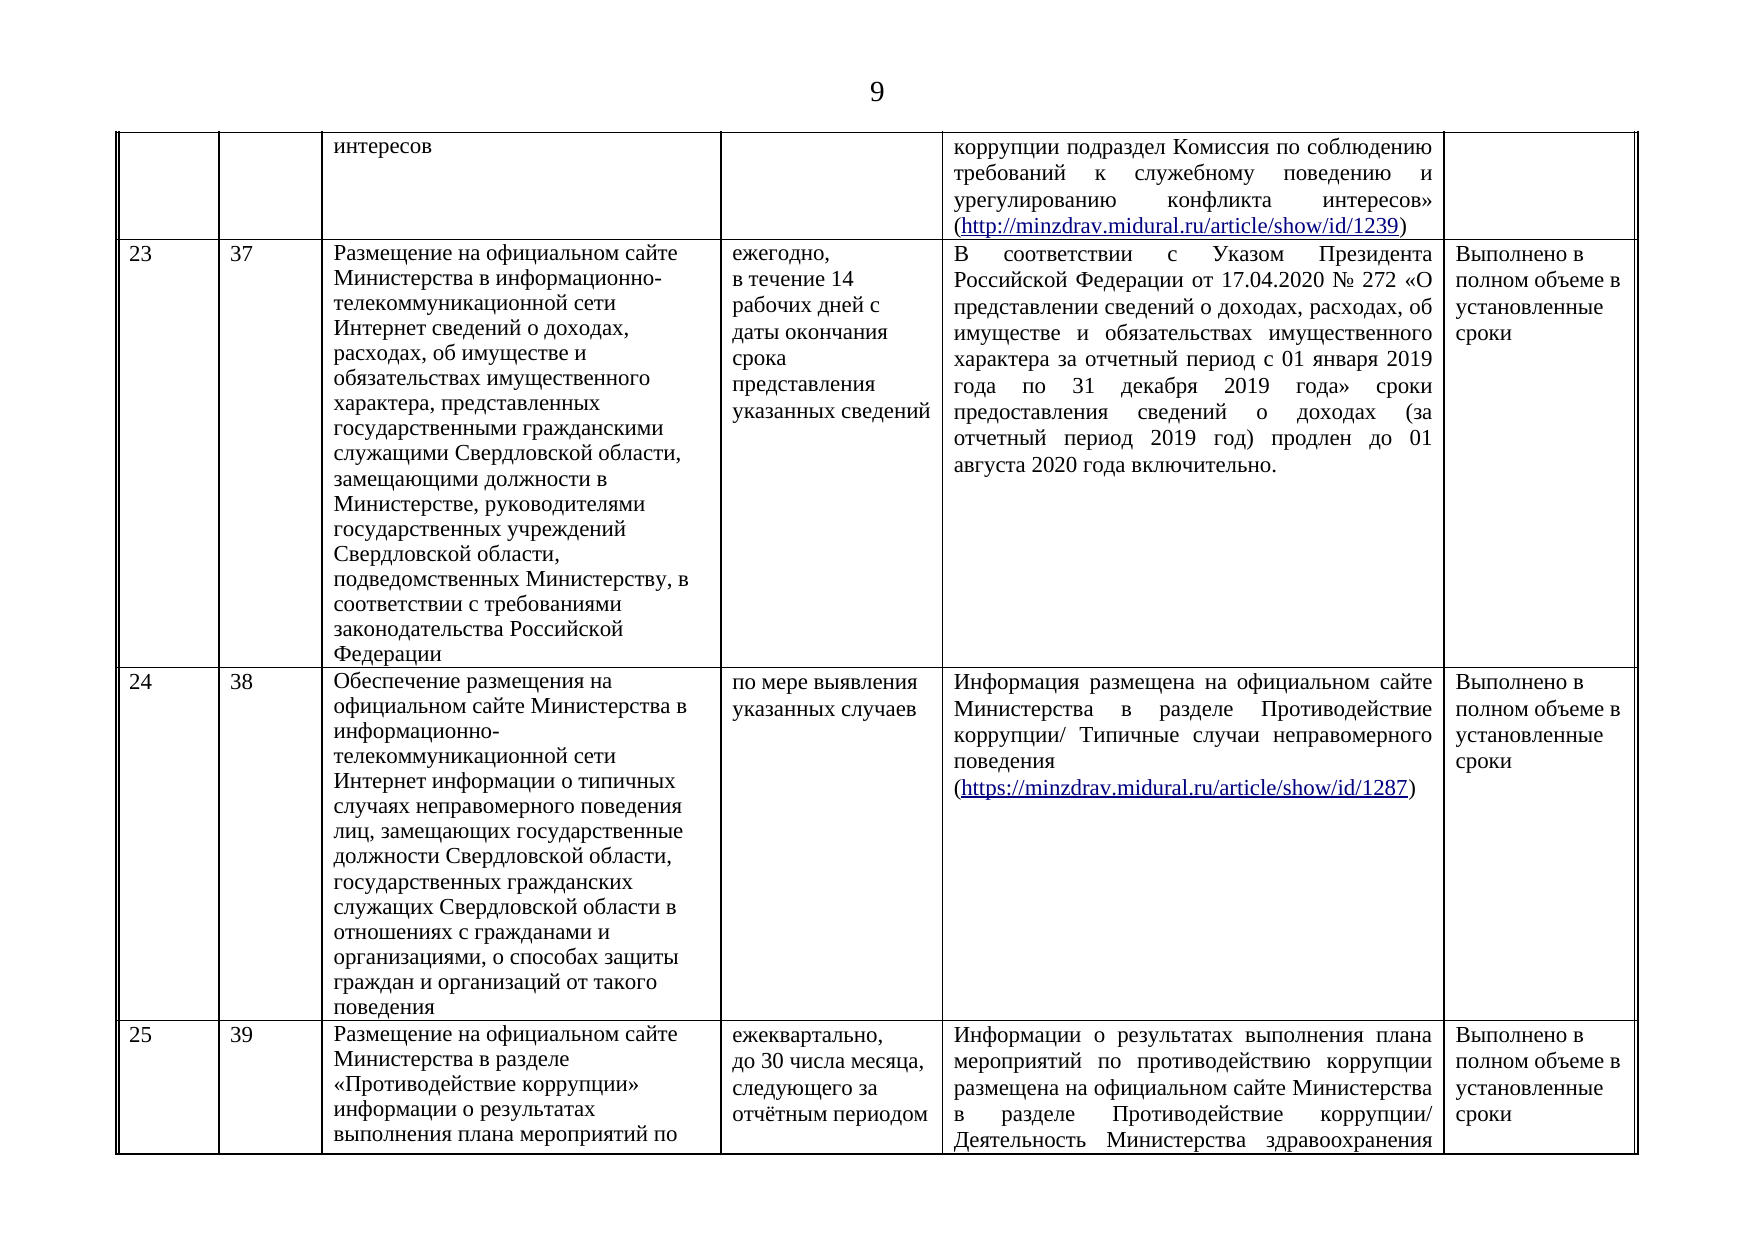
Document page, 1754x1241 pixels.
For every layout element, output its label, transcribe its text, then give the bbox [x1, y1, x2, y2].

table_cell ежеквартально, до 30 числа месяца, следующего за отчётным периодом [722, 1021, 942, 1153]
table_cell [722, 133, 942, 238]
table_cell В соответствии с Указом Президента Российской Федерации от 17.04.2020 № 272 «О представлении сведений о доходах, расходах, об имуществе и обязательствах имущественного характера за отчетный период с 01 января 2019 года по 31 декабря 2019 года» сроки предоставления сведений о доходах (за отчетный период 2019 год) продлен до 01 августа 2020 года включительно. [943, 240, 1443, 667]
table_cell 25 [120, 1021, 218, 1153]
table_cell 24 [120, 668, 218, 1019]
table_cell 23 [120, 240, 218, 667]
table_cell [220, 133, 321, 238]
table_cell коррупции подраздел Комиссия по соблюдению требований к служебному поведению и урегулированию конфликта интересов» (http://minzdrav.midural.ru/article/show/id/1239) [943, 133, 1443, 238]
table_cell интересов [323, 133, 720, 238]
table_cell Размещение на официальном сайте Министерства в разделе «Противодействие коррупции» информации о результатах выполнения плана мероприятий по [323, 1021, 720, 1153]
table_cell [1445, 133, 1634, 238]
table_cell Информации о результатах выполнения плана мероприятий по противодействию коррупции размещена на официальном сайте Министерства в разделе Противодействие коррупции/ Деятельность Министерства здравоохранения [943, 1021, 1443, 1153]
table_cell ежегодно, в течение 14 рабочих дней с даты окончания срока представления указанных сведений [722, 240, 942, 667]
table_cell Обеспечение размещения на официальном сайте Министерства в информационно-телекоммуникационной сети Интернет информации о типичных случаях неправомерного поведения лиц, замещающих государственные должности Свердловской области, государственных гражданских служащих Свердловской области в отношениях с гражданами и организациями, о способах защиты граждан и организаций от такого поведения [323, 668, 720, 1019]
table_cell 37 [220, 240, 321, 667]
table_cell Выполнено в полном объеме в установленные сроки [1445, 240, 1634, 667]
table_cell 39 [220, 1021, 321, 1153]
table_cell Выполнено в полном объеме в установленные сроки [1445, 668, 1634, 1019]
table_cell Выполнено в полном объеме в установленные сроки [1445, 1021, 1634, 1153]
table_cell Информация размещена на официальном сайте Министерства в разделе Противодействие коррупции/ Типичные случаи неправомерного поведения (https://minzdrav.midural.ru/article/show/id/1287) [943, 668, 1443, 1019]
table_cell по мере выявления указанных случаев [722, 668, 942, 1019]
table_cell 38 [220, 668, 321, 1019]
table_cell [120, 133, 218, 238]
table_cell Размещение на официальном сайте Министерства в информационно-телекоммуникационной сети Интернет сведений о доходах, расходах, об имуществе и обязательствах имущественного характера, представленных государственными гражданскими служащими Свердловской области, замещающими должности в Министерстве, руководителями государственных учреждений Свердловской области, подведомственных Министерству, в соответствии с требованиями законодательства Российской Федерации [323, 240, 720, 667]
